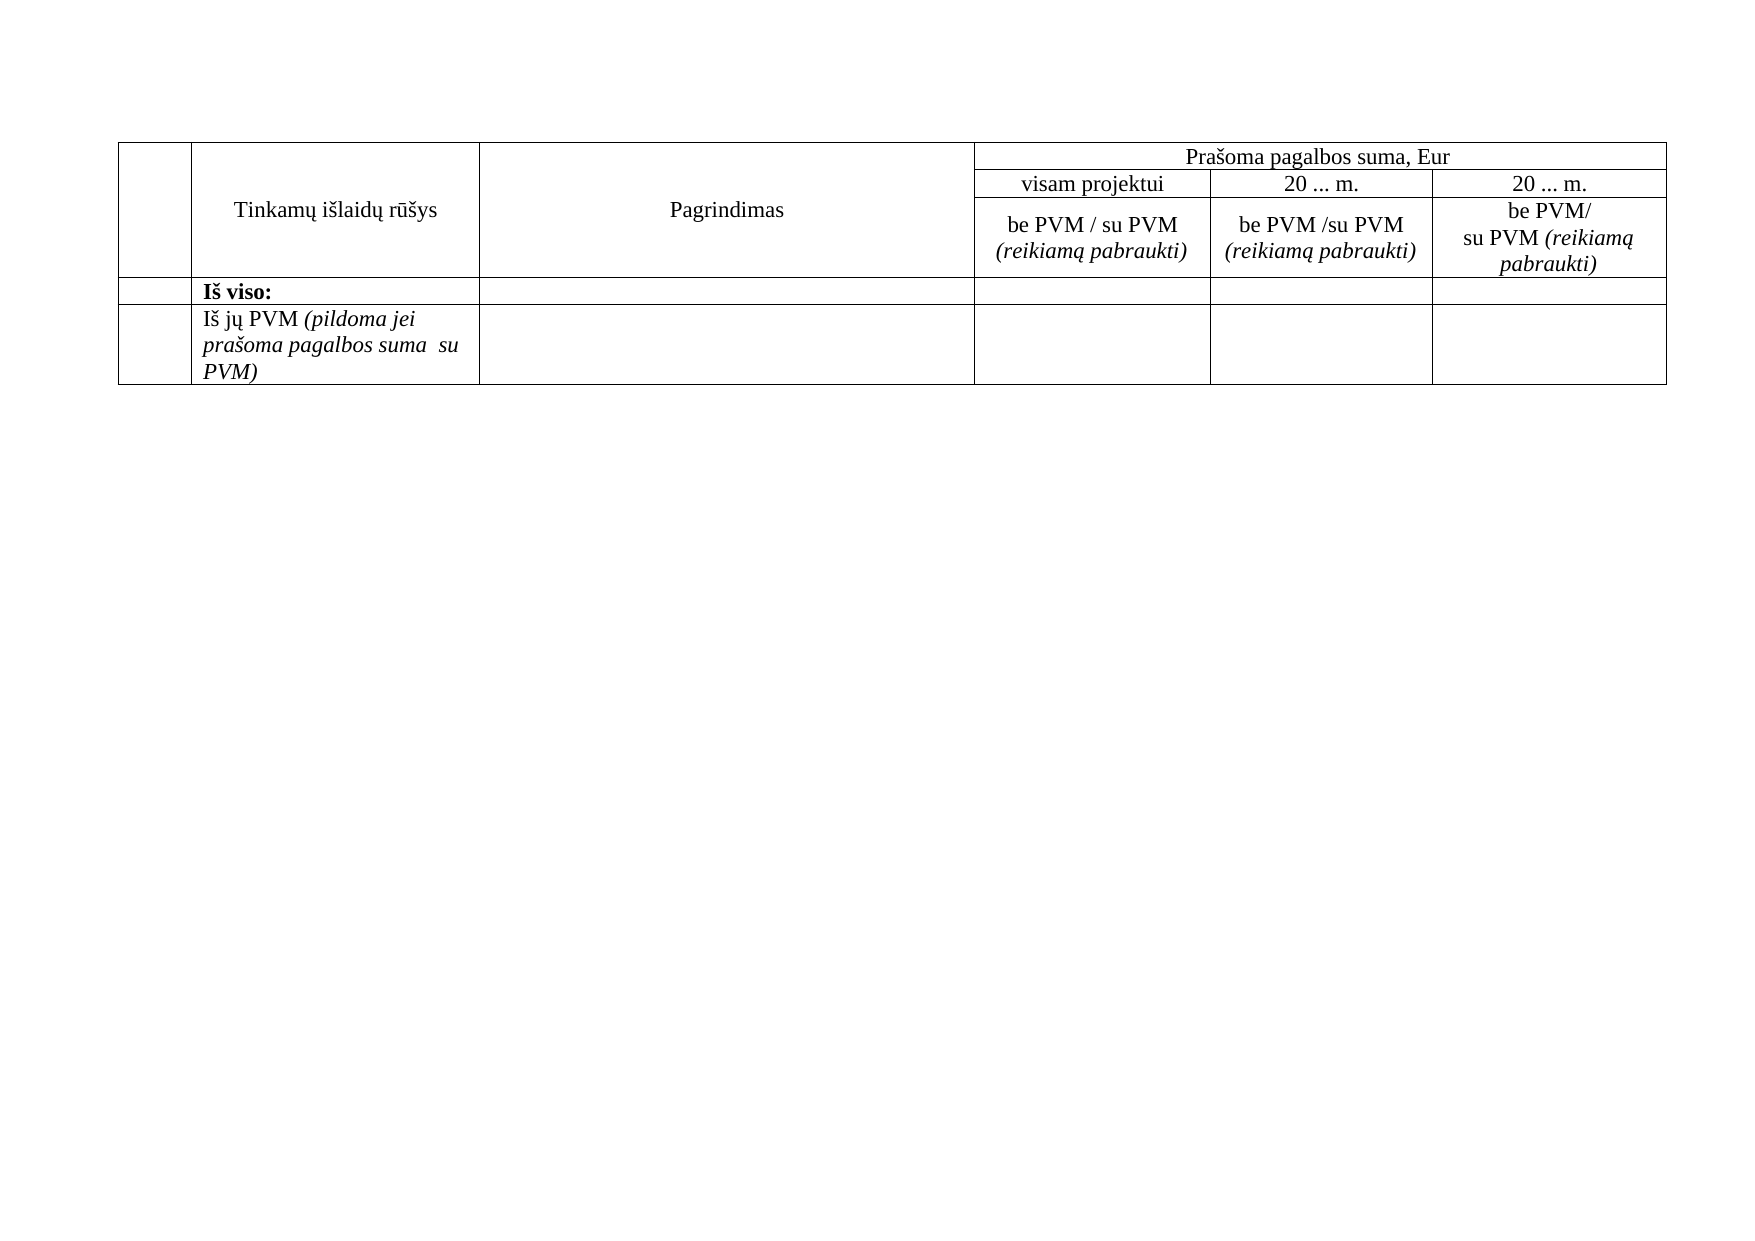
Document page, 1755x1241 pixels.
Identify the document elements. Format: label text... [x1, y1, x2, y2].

table_cell [480, 305, 974, 384]
table_cell visam projektui [975, 170, 1210, 197]
table_cell [975, 278, 1210, 304]
table_cell Iš jų PVM (pildoma jei prašoma pagalbos suma su PVM) [192, 305, 479, 384]
table_cell [1433, 305, 1666, 384]
table_cell [119, 305, 191, 384]
table_cell be PVM/ su PVM (reikiamą pabraukti) [1433, 198, 1666, 277]
table_cell [480, 278, 974, 304]
table_header Prašoma pagalbos suma, Eur [975, 143, 1666, 169]
table_header [119, 143, 191, 277]
table_cell [1211, 305, 1432, 384]
table_header Tinkamų išlaidų rūšys [192, 143, 479, 277]
table_cell [119, 278, 191, 304]
table_cell be PVM / su PVM (reikiamą pabraukti) [975, 198, 1210, 277]
table_header Pagrindimas [480, 143, 974, 277]
table_cell 20 ... m. [1211, 170, 1432, 197]
table_cell 20 ... m. [1433, 170, 1666, 197]
table_cell [1433, 278, 1666, 304]
table_cell Iš viso: [192, 278, 479, 304]
table_cell [1211, 278, 1432, 304]
table_cell [975, 305, 1210, 384]
table_cell be PVM /su PVM (reikiamą pabraukti) [1211, 198, 1432, 277]
